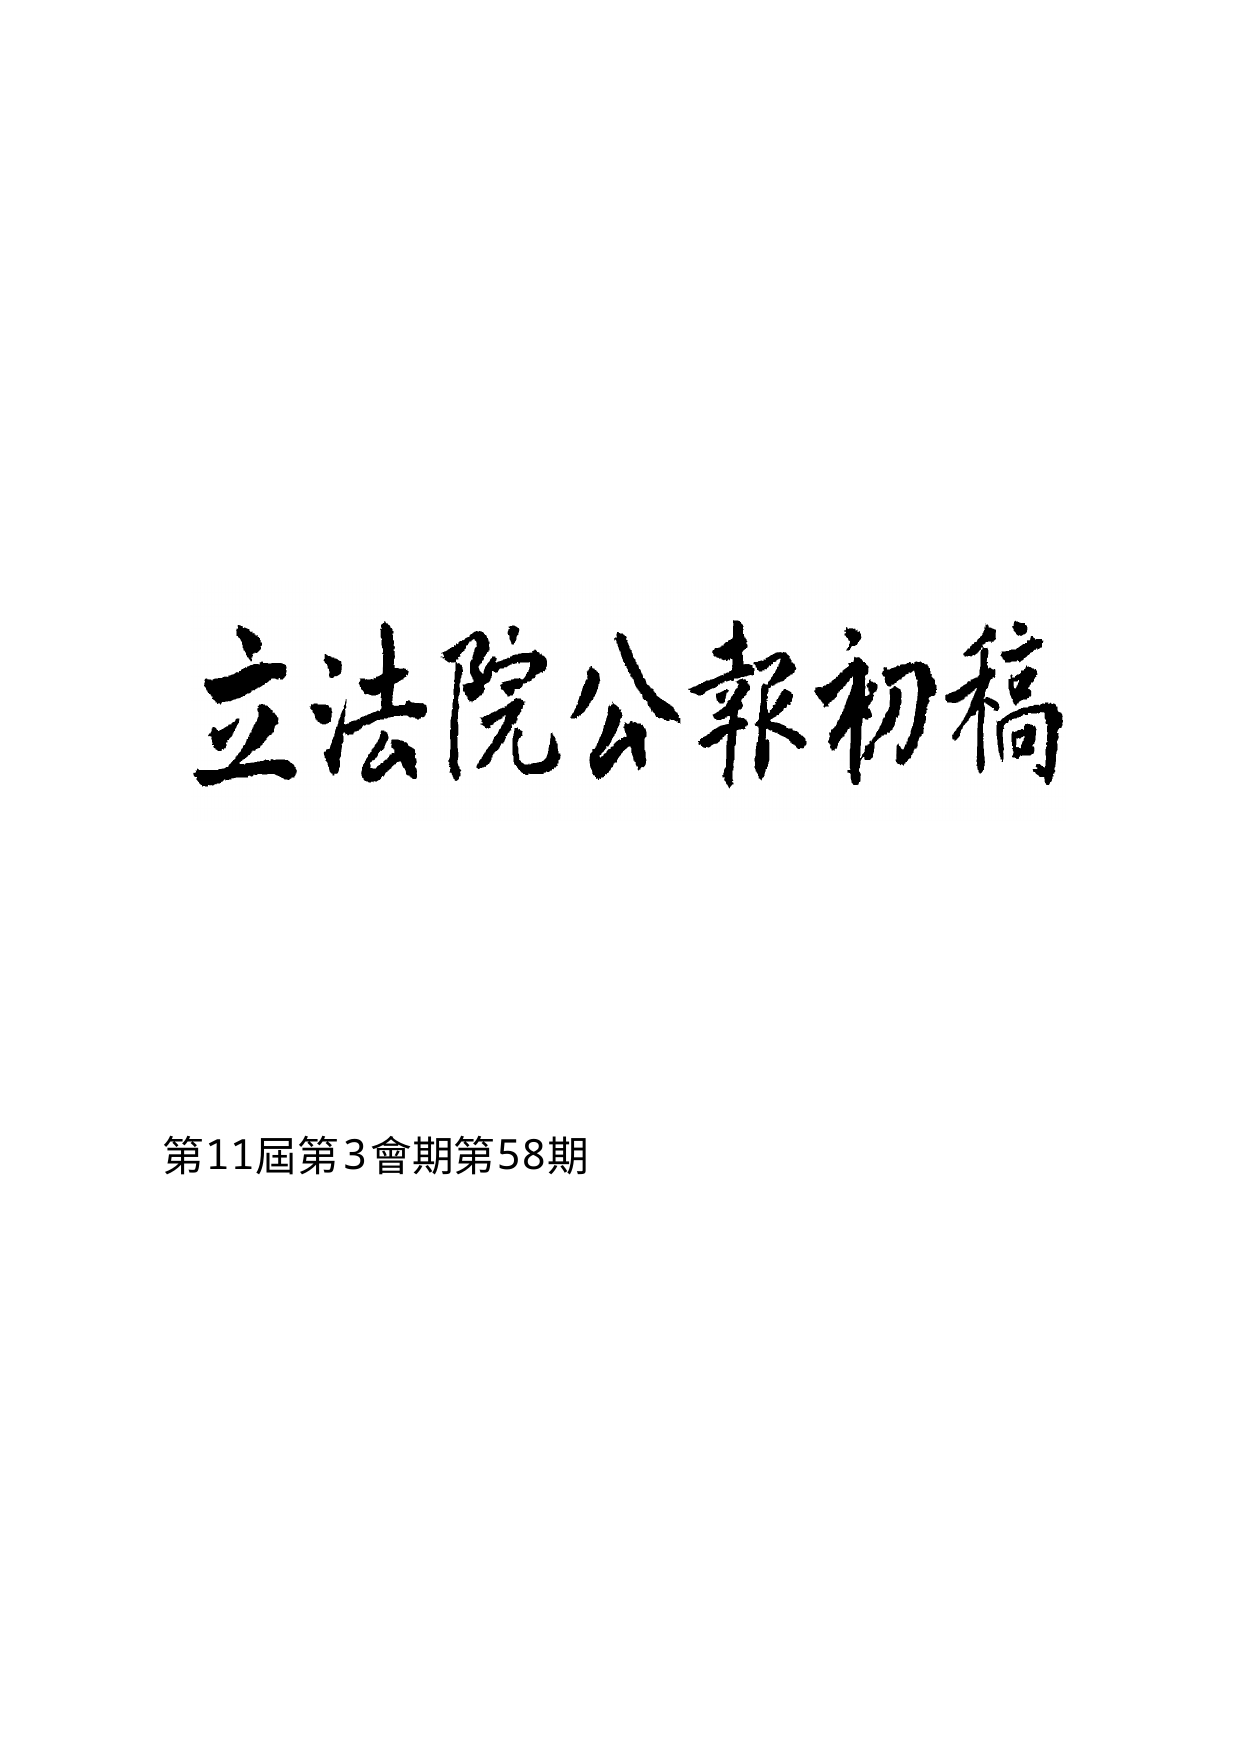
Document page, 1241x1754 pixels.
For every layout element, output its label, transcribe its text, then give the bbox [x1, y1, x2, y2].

table_header 第11屆第3會期第58期 [151, 1089, 617, 1234]
table_header [151, 406, 1098, 902]
